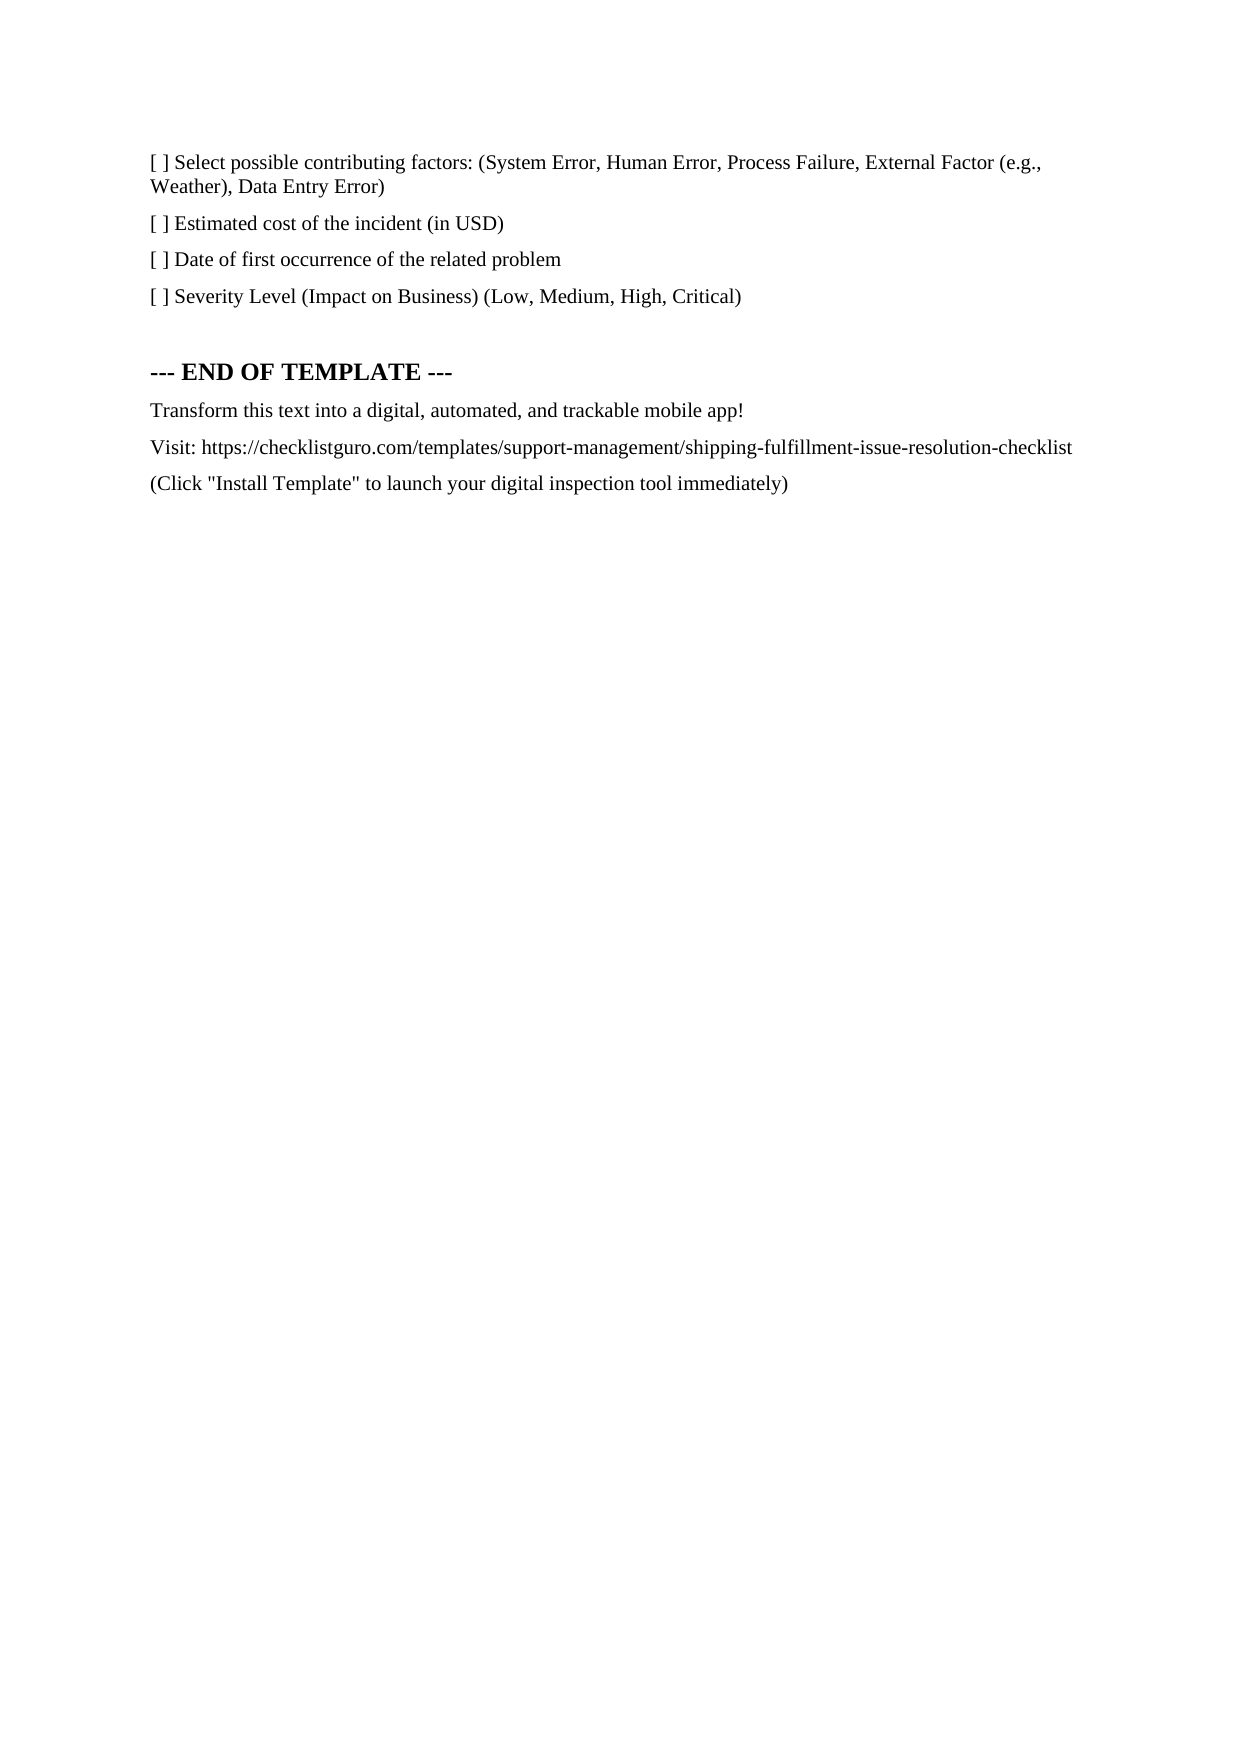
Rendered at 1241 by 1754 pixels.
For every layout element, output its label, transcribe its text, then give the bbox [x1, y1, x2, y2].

text [ ] Estimated cost of the incident (in USD) [150, 211, 1090, 235]
text [ ] Severity Level (Impact on Business) (Low, Medium, High, Critical) [150, 284, 1090, 308]
text (Click "Install Template" to launch your digital inspection tool immediately) [150, 471, 1090, 495]
text [ ] Date of first occurrence of the related problem [150, 247, 1090, 271]
text Visit: https://checklistguro.com/templates/support-management/shipping-fulfillment-issue-resolution-checklist [150, 435, 1090, 459]
text Transform this text into a digital, automated, and trackable mobile app! [150, 398, 1090, 422]
text [ ] Select possible contributing factors: (System Error, Human Error, Process Failure, External Factor (e.g., Weather), Data Entry Error) [150, 150, 1090, 198]
text --- END OF TEMPLATE --- [150, 357, 1090, 386]
